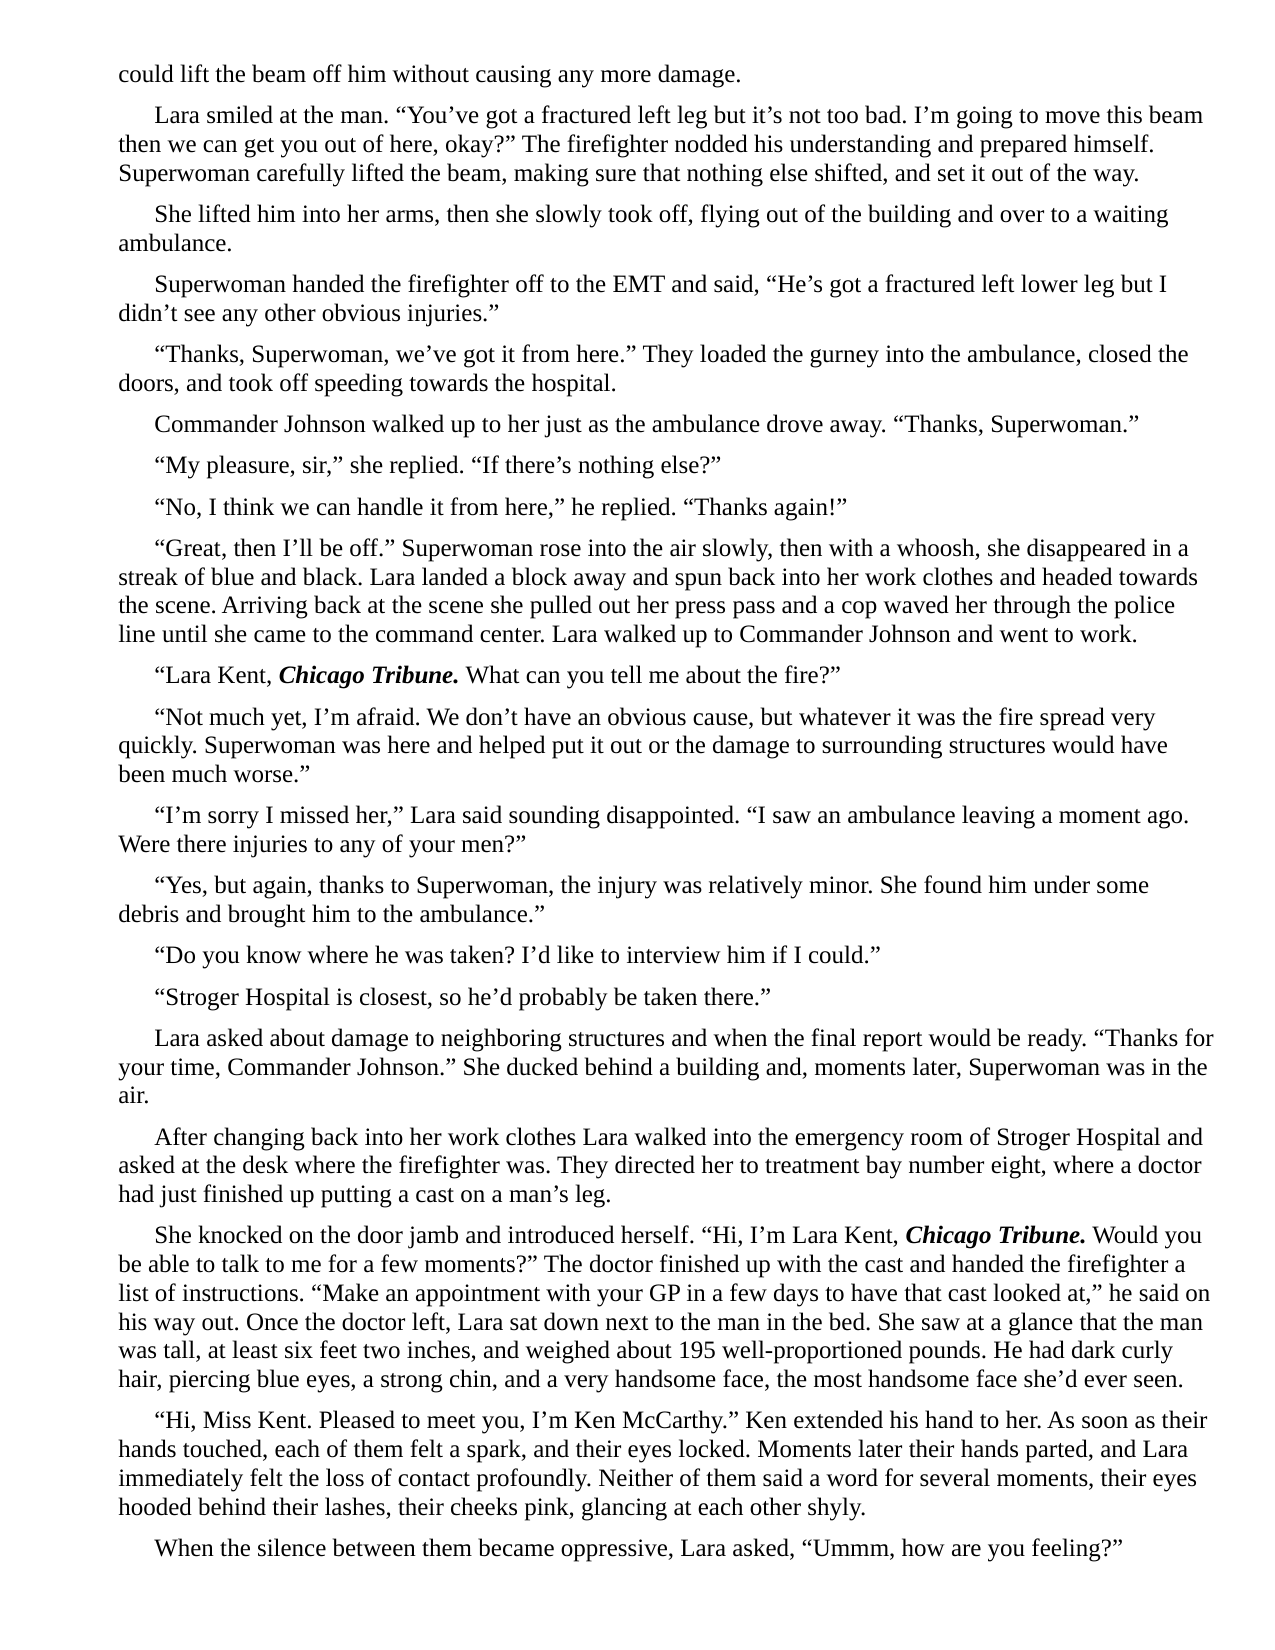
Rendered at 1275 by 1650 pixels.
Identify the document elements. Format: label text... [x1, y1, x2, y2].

text When the silence between them became oppressive, Lara asked, “Ummm, how are you feeling?” [118, 1533, 1216, 1562]
text “My pleasure, sir,” she replied. “If there’s nothing else?” [118, 450, 1216, 479]
text Lara asked about damage to neighboring structures and when the final report would be ready. “Thanks for your time, Commander Johnson.” She ducked behind a building and, moments later, Superwoman was in the air. [118, 1023, 1216, 1109]
text “Thanks, Superwoman, we’ve got it from here.” They loaded the gurney into the ambulance, closed the doors, and took off speeding towards the hospital. [118, 339, 1216, 397]
text “Do you know where he was taken? I’d like to interview him if I could.” [118, 940, 1216, 969]
text She lifted him into her arms, then she slowly took off, flying out of the building and over to a waiting ambulance. [118, 199, 1216, 257]
text Superwoman handed the firefighter off to the EMT and said, “He’s got a fractured left lower leg but I didn’t see any other obvious injuries.” [118, 269, 1216, 327]
text Commander Johnson walked up to her just as the ambulance drove away. “Thanks, Superwoman.” [118, 409, 1216, 438]
text “Yes, but again, thanks to Superwoman, the injury was relatively minor. She found him under some debris and brought him to the ambulance.” [118, 870, 1216, 928]
text After changing back into her work clothes Lara walked into the emergency room of Stroger Hospital and asked at the desk where the firefighter was. They directed her to treatment bay number eight, where a doctor had just finished up putting a cast on a man’s leg. [118, 1122, 1216, 1208]
text Lara smiled at the man. “You’ve got a fractured left leg but it’s not too bad. I’m going to move this beam then we can get you out of here, okay?” The firefighter nodded his understanding and prepared himself. Superwoman carefully lifted the beam, making sure that nothing else shifted, and set it out of the way. [118, 100, 1216, 187]
text “Stroger Hospital is closest, so he’d probably be taken there.” [118, 982, 1216, 1010]
text “Lara Kent, Chicago Tribune. What can you tell me about the fire?” [118, 660, 1216, 689]
text “I’m sorry I missed her,” Lara said sounding disappointed. “I saw an ambulance leaving a moment ago. Were there injuries to any of your men?” [118, 800, 1216, 858]
text “No, I think we can handle it from here,” he replied. “Thanks again!” [118, 492, 1216, 520]
text could lift the beam off him without causing any more damage. [118, 59, 1216, 88]
text “Not much yet, I’m afraid. We don’t have an obvious cause, but whatever it was the fire spread very quickly. Superwoman was here and helped put it out or the damage to surrounding structures would have been much worse.” [118, 702, 1216, 788]
text “Hi, Miss Kent. Pleased to meet you, I’m Ken McCarthy.” Ken extended his hand to her. As soon as their hands touched, each of them felt a spark, and their eyes locked. Moments later their hands parted, and Lara immediately felt the loss of contact profoundly. Neither of them said a word for several moments, their eyes hooded behind their lashes, their cheeks pink, glancing at each other shyly. [118, 1405, 1216, 1520]
text She knocked on the door jamb and introduced herself. “Hi, I’m Lara Kent, Chicago Tribune. Would you be able to talk to me for a few moments?” The doctor finished up with the cast and handed the firefighter a list of instructions. “Make an appointment with your GP in a few days to have that cast looked at,” he said on his way out. Once the doctor left, Lara sat down next to the man in the bed. She saw at a glance that the man was tall, at least six feet two inches, and weighed about 195 well-proportioned pounds. He had dark curly hair, piercing blue eyes, a strong chin, and a very handsome face, the most handsome face she’d ever seen. [118, 1220, 1216, 1393]
text “Great, then I’ll be off.” Superwoman rose into the air slowly, then with a whoosh, she disappeared in a streak of blue and black. Lara landed a block away and spun back into her work clothes and headed towards the scene. Arriving back at the scene she pulled out her press pass and a cop waved her through the police line until she came to the command center. Lara walked up to Commander Johnson and went to work. [118, 533, 1216, 648]
